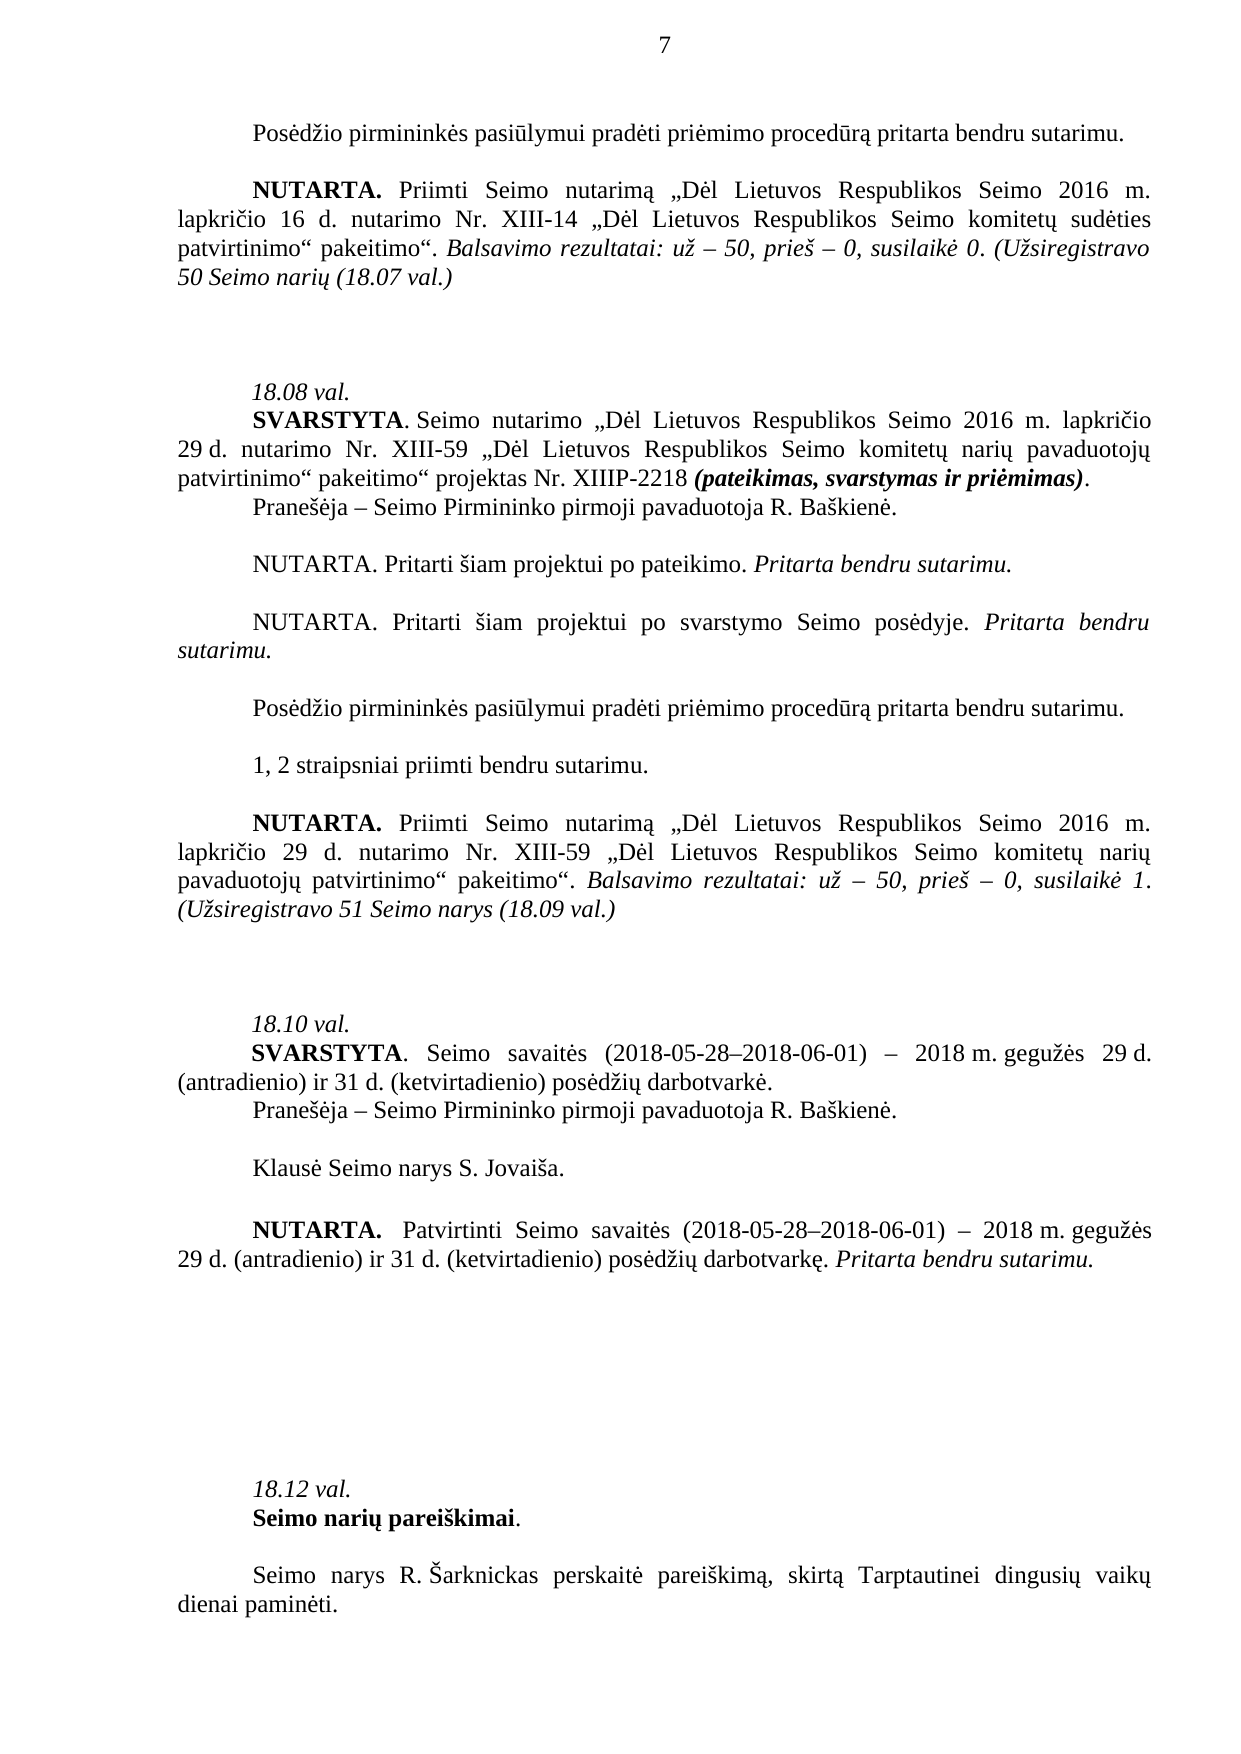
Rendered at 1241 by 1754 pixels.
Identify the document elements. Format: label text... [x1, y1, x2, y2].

text NUTARTA. Pritarti šiam projektui po pateikimo. Pritarta bendru sutarimu. [177, 549, 1152, 578]
text 18.10 val. [177, 1009, 1152, 1038]
text NUTARTA. Patvirtinti Seimo savaitės (2018-05-28–2018-06-01) – 2018 m. gegužės 29 d. (antradienio) ir 31 d. (ketvirtadienio) posėdžių darbotvarkę. Pritarta bendru sutarimu. [177, 1215, 1152, 1273]
text Pranešėja – Seimo Pirmininko pirmoji pavaduotoja R. Baškienė. [177, 492, 1152, 521]
text SVARSTYTA. Seimo nutarimo „Dėl Lietuvos Respublikos Seimo 2016 m. lapkričio 29 d. nutarimo Nr. XIII-59 „Dėl Lietuvos Respublikos Seimo komitetų narių pavaduotojų patvirtinimo“ pakeitimo“ projektas Nr. XIIIP-2218 (pateikimas, svarstymas ir priėmimas). [177, 406, 1152, 492]
text NUTARTA. Priimti Seimo nutarimą „Dėl Lietuvos Respublikos Seimo 2016 m. lapkričio 16 d. nutarimo Nr. XIII-14 „Dėl Lietuvos Respublikos Seimo komitetų sudėties patvirtinimo“ pakeitimo“. Balsavimo rezultatai: už – 50, prieš – 0, susilaikė 0. (Užsiregistravo 50 Seimo narių (18.07 val.) [177, 176, 1152, 291]
text 18.12 val. [177, 1474, 1152, 1503]
text NUTARTA. Priimti Seimo nutarimą „Dėl Lietuvos Respublikos Seimo 2016 m. lapkričio 29 d. nutarimo Nr. XIII-59 „Dėl Lietuvos Respublikos Seimo komitetų narių pavaduotojų patvirtinimo“ pakeitimo“. Balsavimo rezultatai: už – 50, prieš – 0, susilaikė 1. (Užsiregistravo 51 Seimo narys (18.09 val.) [177, 808, 1152, 923]
text Seimo narių pareiškimai. [177, 1503, 1152, 1532]
text SVARSTYTA. Seimo savaitės (2018-05-28–2018-06-01) – 2018 m. gegužės 29 d. (antradienio) ir 31 d. (ketvirtadienio) posėdžių darbotvarkė. [177, 1038, 1152, 1096]
text Klausė Seimo narys S. Jovaiša. [177, 1153, 1152, 1182]
text Posėdžio pirmininkės pasiūlymui pradėti priėmimo procedūrą pritarta bendru sutarimu. [177, 693, 1152, 722]
text Posėdžio pirmininkės pasiūlymui pradėti priėmimo procedūrą pritarta bendru sutarimu. [177, 118, 1152, 147]
text 1, 2 straipsniai priimti bendru sutarimu. [177, 751, 1152, 779]
text 18.08 val. [177, 377, 1152, 406]
text Seimo narys R. Šarknickas perskaitė pareiškimą, skirtą Tarptautinei dingusių vaikų dienai paminėti. [177, 1560, 1152, 1618]
text NUTARTA. Pritarti šiam projektui po svarstymo Seimo posėdyje. Pritarta bendru sutarimu. [177, 607, 1152, 664]
text Pranešėja – Seimo Pirmininko pirmoji pavaduotoja R. Baškienė. [177, 1096, 1152, 1124]
